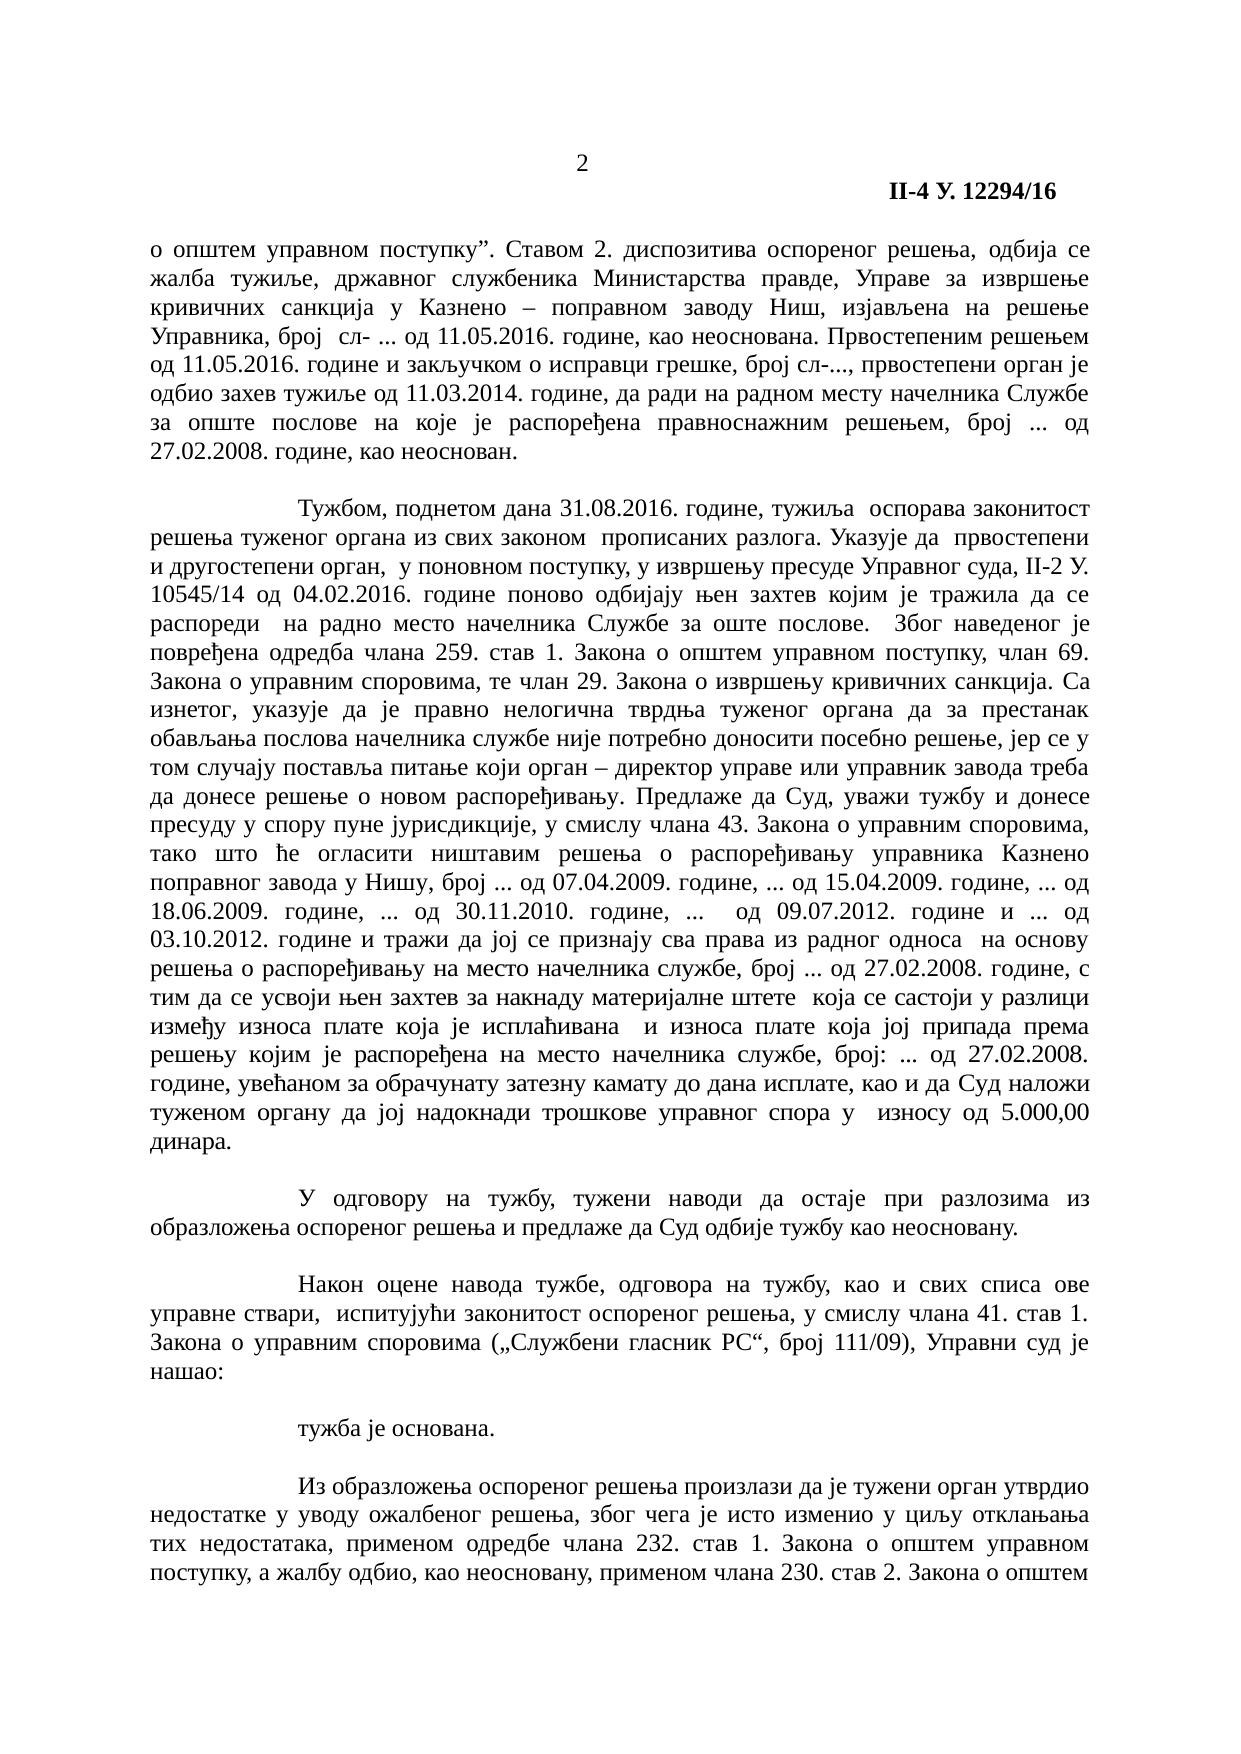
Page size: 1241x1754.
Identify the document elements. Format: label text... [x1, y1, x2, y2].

text о општем управном поступку”. Ставом 2. диспозитива оспореног решења, одбија се жалба тужиље, државног службеника Министарства правде, Управе за извршење кривичних санкција у Казнено – поправном заводу Ниш, изјављена на решење Управника, број сл- ... од 11.05.2016. године, као неоснована. Првостепеним решењем од 11.05.2016. године и закључком о исправци грешке, број сл-..., првостепени орган је одбио захев тужиље од 11.03.2014. године, да ради на радном месту начелника Службе за опште послове на које је распоређена правноснажним решењем, број ... од 27.02.2008. године, као неоснован. [150, 234, 1090, 464]
text Из образложења оспореног решења произлази да је тужени орган утврдио недостатке у уводу ожалбеног решења, због чега је исто изменио у циљу отклањања тих недостатака, применом одредбе члана 232. став 1. Закона о општем управном поступку, а жалбу одбио, као неосновану, применом члана 230. став 2. Закона о општем [150, 1471, 1090, 1586]
text Након оцене навода тужбе, одговора на тужбу, као и свих списа ове управне ствари, испитујући законитост оспореног решења, у смислу члана 41. став 1. Закона о управним споровима („Службени гласник РС“, број 111/09), Управни суд је нашао: [150, 1269, 1090, 1384]
text Тужбом, поднетом дана 31.08.2016. године, тужиља оспорава законитост решења туженог органа из свих законом прописаних разлога. Указује да првостепени и другостепени орган, у поновном поступку, у извршењу пресуде Управног суда, II-2 У. 10545/14 од 04.02.2016. године поново одбијају њен захтев којим је тражила да се распореди на радно место начелника Службе за оште послове. Због наведеног је повређена одредба члана 259. став 1. Закона о општем управном поступку, члан 69. Закона о управним споровима, те члан 29. Закона о извршењу кривичних санкција. Са изнетог, указује да је правно нелогична тврдња туженог органа да за престанак обављања послова начелника службе није потребно доносити посебно решење, јер се у том случају поставља питање који орган – директор управе или управник завода треба да донесе решење о новом распоређивању. Предлаже да Суд, уважи тужбу и донесе пресуду у спору пуне јурисдикције, у смислу члана 43. Закона о управним споровима, тако што ће огласити ништавим решења о распоређивању управника Казнено поправног завода у Нишу, број ... од 07.04.2009. године, ... од 15.04.2009. године, ... од 18.06.2009. године, ... од 30.11.2010. године, ... од 09.07.2012. године и ... од 03.10.2012. године и тражи да јој се признају сва права из радног односа на основу решења о распоређивању на место начелника службе, број ... од 27.02.2008. године, с тим да се усвоји њен захтев за накнаду материјалне штете која се састоји у разлици између износа плате која је исплаћивана и износа плате која јој припада према решењу којим је распоређена на место начелника службе, број: ... од 27.02.2008. године, увећаном за обрачунату затезну камату до дана исплате, као и да Суд наложи туженом органу да јој надокнади трошкове управног спора у износу од 5.000,00 динара. [150, 493, 1090, 1154]
text тужба је основана. [150, 1413, 1090, 1442]
text У одговору на тужбу, тужени наводи да остаје при разлозима из образложења оспореног решења и предлаже да Суд одбије тужбу као неосновану. [150, 1183, 1090, 1241]
